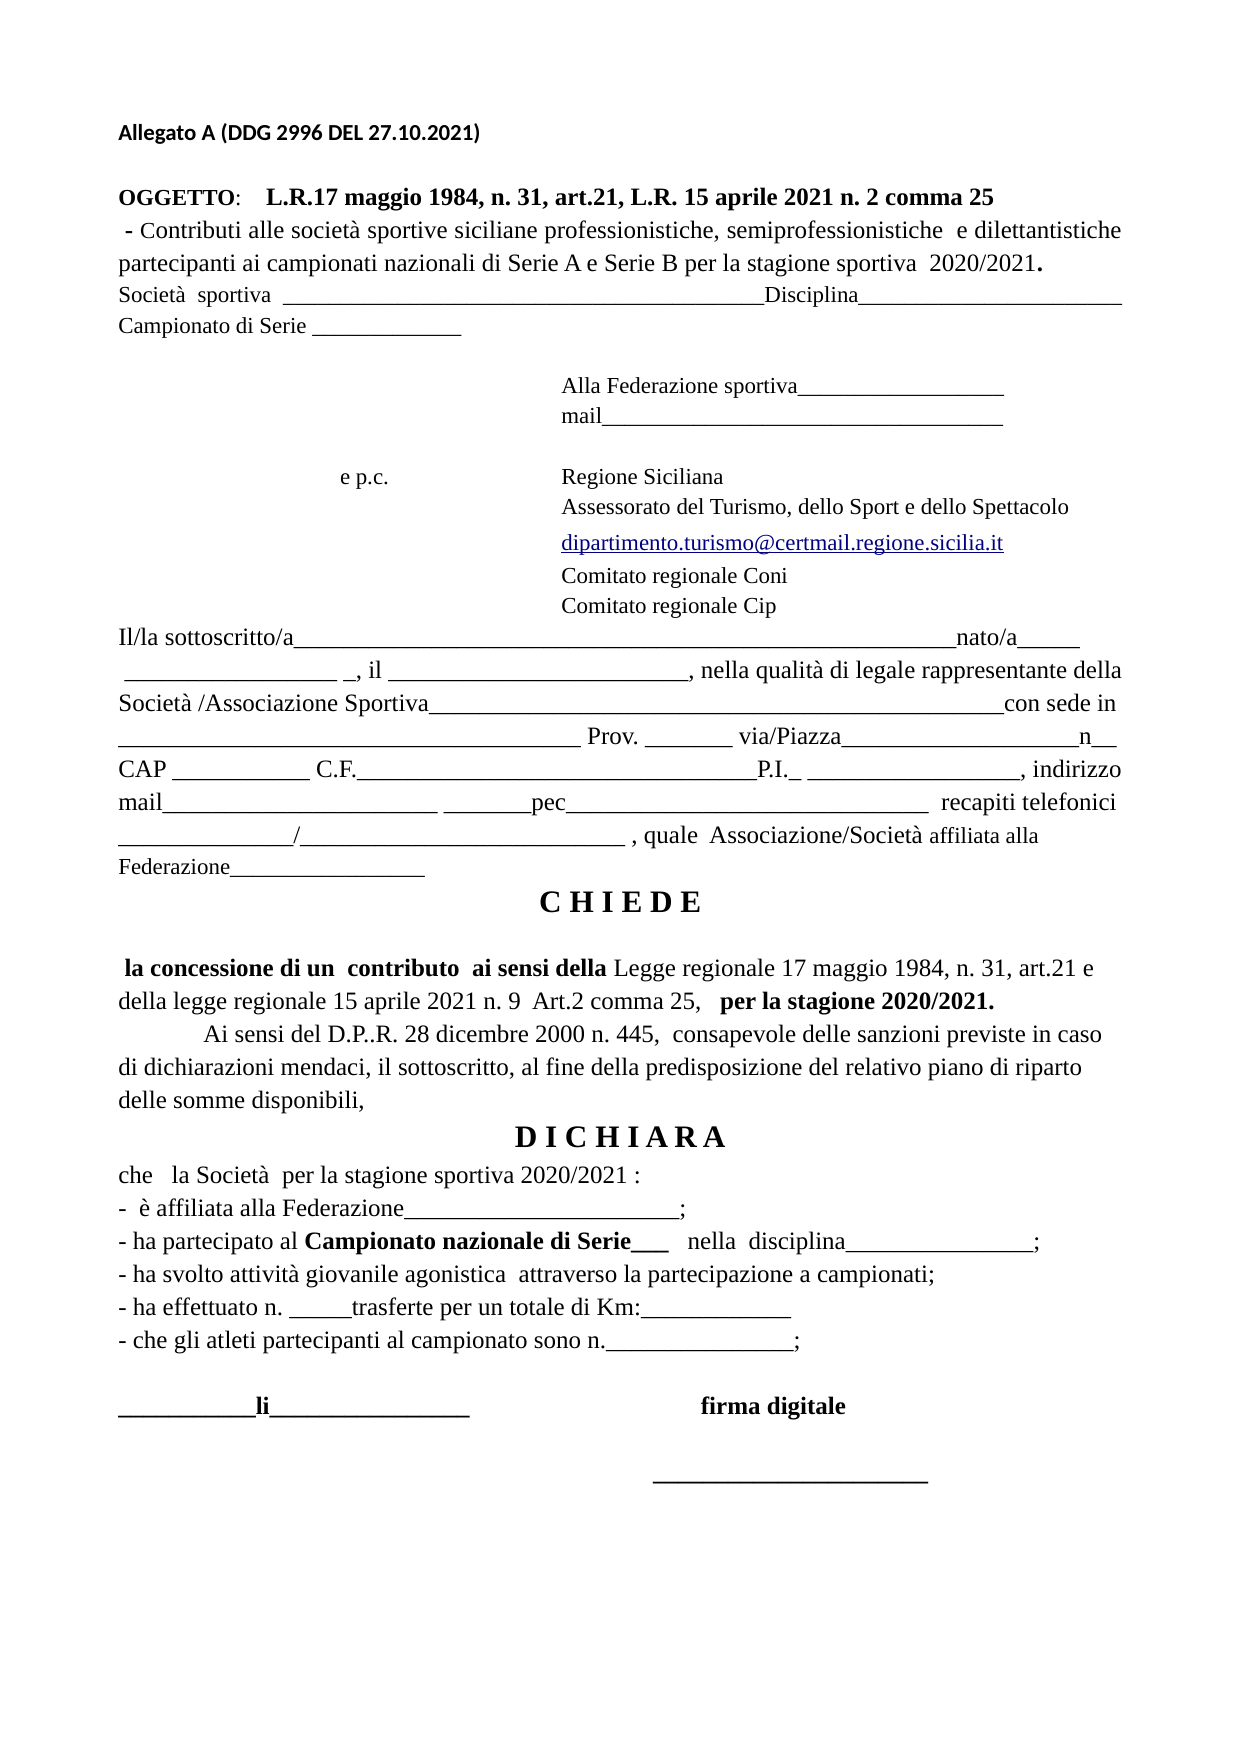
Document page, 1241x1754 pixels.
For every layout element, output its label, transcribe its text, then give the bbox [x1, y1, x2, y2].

text che la Società per la stagione sportiva 2020/2021 : [118, 1160, 1122, 1188]
text Comitato regionale Coni [118, 562, 1122, 588]
text - ha partecipato al Campionato nazionale di Serie___ nella disciplina_______________; [118, 1226, 1122, 1254]
text C H I E D E [118, 883, 1122, 919]
text CAP ___________ C.F.­________________________________P.I._ _________________, indirizzo mail______________________ _______pec_____________________________ recapiti telefonici ______________/__________________________ , quale Associazione/Società affiliata alla Federazione_________________ [118, 754, 1122, 879]
text Assessorato del Turismo, dello Sport e dello Spettacolo [118, 493, 1122, 519]
text - che gli atleti partecipanti al campionato sono n._______________; [118, 1325, 1122, 1353]
text - è affiliata alla Federazione______________________; [118, 1193, 1122, 1221]
text Comitato regionale Cip [118, 592, 1122, 618]
text - Contributi alle società sportive siciliane professionistiche, semiprofessionistiche e dilettantistiche partecipanti ai campionati nazionali di Serie A e Serie B per la stagione sportiva 2020/2021. [118, 216, 1122, 277]
text dipartimento.turismo@certmail.regione.sicilia.it [118, 523, 1122, 557]
text e p.c. Regione Siciliana [118, 463, 1122, 489]
text Il/la sottoscritto/a_____________________________________________________nato/a_____ [118, 622, 1122, 651]
text OGGETTO: L.R.17 maggio 1984, n. 31, art.21, L.R. 15 aprile 2021 n. 2 comma 25 [118, 182, 1122, 211]
text mail___________________________________ [118, 402, 1122, 429]
text _________________ _, il ________________________, nella qualità di legale rappresentante della Società /Associazione Sportiva______________________________________________con sede in _____________________________________ Prov. _______ via/Piazza___________________n__ [118, 655, 1122, 750]
text la concessione di un contributo ai sensi della Legge regionale 17 maggio 1984, n. 31, art.21 e della legge regionale 15 aprile 2021 n. 9 Art.2 comma 25, per la stagione 2020/2021. [118, 953, 1122, 1015]
text Alla Federazione sportiva__________________ [118, 372, 1122, 398]
text - ha svolto attività giovanile agonistica attraverso la partecipazione a campionati; [118, 1259, 1122, 1287]
text ___________li________________ firma digitale [118, 1391, 1122, 1419]
text Allegato A (DDG 2996 DEL 27.10.2021) [118, 118, 1122, 146]
text - ha effettuato n. _____trasferte per un totale di Km:____________ [118, 1292, 1122, 1321]
text ______________________ [118, 1457, 1122, 1486]
text Ai sensi del D.P..R. 28 dicembre 2000 n. 445, consapevole delle sanzioni previste in caso di dichiarazioni mendaci, il sottoscritto, al fine della predisposizione del relativo piano di riparto delle somme disponibili, [118, 1019, 1122, 1114]
text D I C H I A R A [118, 1118, 1122, 1154]
text Società sportiva __________________________________________Disciplina_______________________ Campionato di Serie _____________ [118, 282, 1122, 338]
